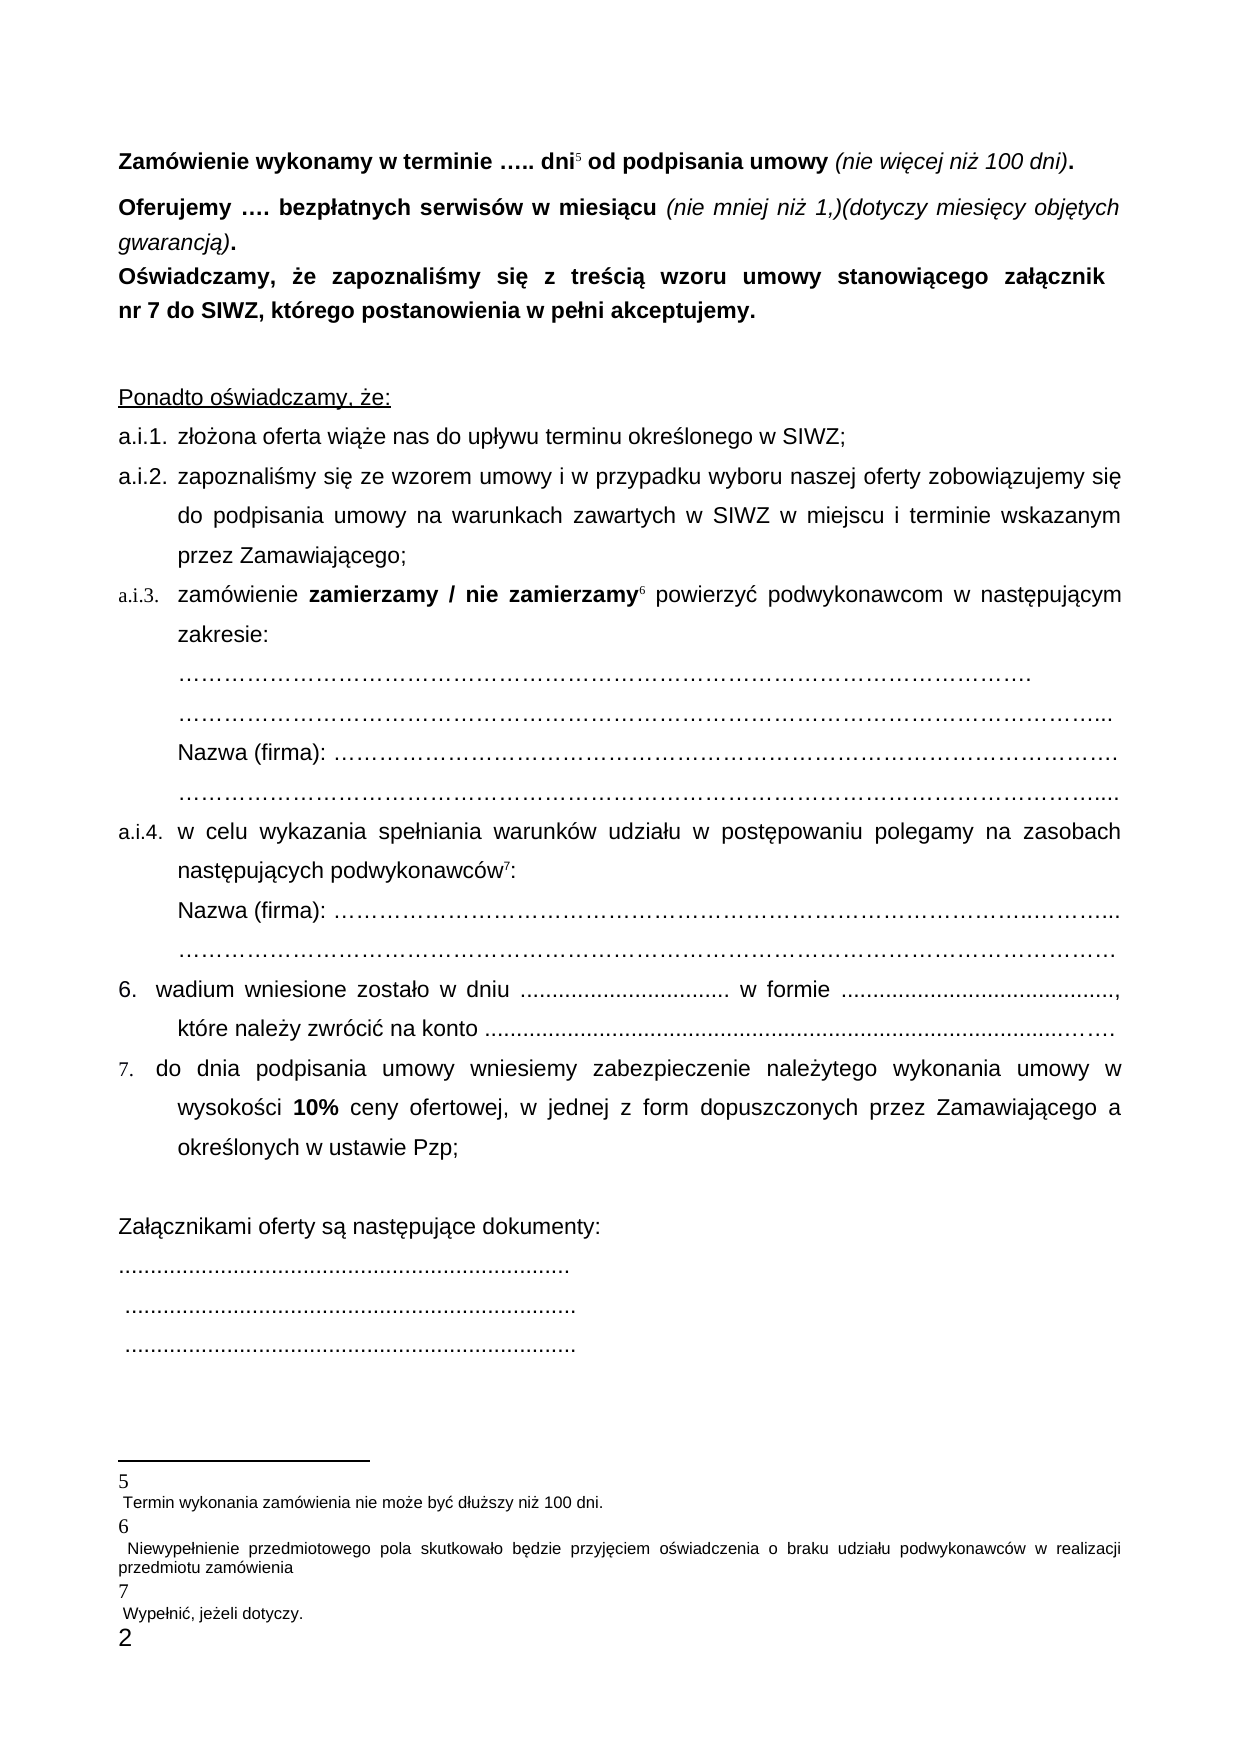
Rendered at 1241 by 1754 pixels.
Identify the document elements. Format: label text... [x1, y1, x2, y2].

text Oświadczamy, że zapoznaliśmy się z treścią wzoru umowy stanowiącego załącznik nr 7 do SIWZ, którego postanowienia w pełni akceptujemy. [118, 263, 1122, 323]
text ………………………………………………………………………………………………………….... [162, 778, 1122, 805]
list złożona oferta wiąże nas do upływu terminu określonego w SIWZ; [118, 423, 1122, 449]
text Załącznikami oferty są następujące dokumenty: [118, 1213, 1122, 1239]
text Termin wykonania zamówienia nie może być dłuższy niż 100 dni. [118, 1467, 1122, 1512]
list zapoznaliśmy się ze wzorem umowy i w przypadku wyboru naszej oferty zobowiązujemy się do podpisania umowy na warunkach zawartych w SIWZ w miejscu i terminie wskazanym przez Zamawiającego; [118, 463, 1122, 568]
text Nazwa (firma): …………………………………………………………………………………………. [162, 739, 1122, 765]
text Zamówienie wykonamy w terminie ….. dni od podpisania umowy (nie więcej niż 100 dni). [118, 148, 1122, 174]
text Ponadto oświadczamy, że: [118, 384, 1122, 410]
list Wypełnić, jeżeli dotyczy. [118, 1577, 1122, 1623]
text ....................................................................... [118, 1292, 1122, 1318]
text Oferujemy …. bezpłatnych serwisów w miesiącu (nie mniej niż 1,)(dotyczy miesięcy objętych gwarancją). [118, 194, 1122, 255]
list w celu wykazania spełniania warunków udziału w postępowaniu polegamy na zasobach następujących podwykonawców: [118, 818, 1122, 884]
text ....................................................................... [118, 1252, 1122, 1279]
list zamówienie zamierzamy / nie zamierzamy powierzyć podwykonawcom w następującym zakresie:………………………………………………………………………………………………….…………………………………………………………………………………………………………... [118, 581, 1122, 726]
list wadium wniesione zostało w dniu ................................. w formie ..........................................., które należy zwrócić na konto ...........................................................................................……. [118, 976, 1122, 1042]
text …………………………………………………………………………………………………………… [118, 936, 1122, 963]
list Niewypełnienie przedmiotowego pola skutkowało będzie przyjęciem oświadczenia o braku udziału podwykonawców w realizacji przedmiotu zamówienia [118, 1512, 1122, 1577]
text ....................................................................... [118, 1331, 1122, 1358]
text Nazwa (firma): ………………………………………………………………………………..………... [118, 897, 1122, 923]
list do dnia podpisania umowy wniesiemy zabezpieczenie należytego wykonania umowy w wysokości 10% ceny ofertowej, w jednej z form dopuszczonych przez Zamawiającego a określonych w ustawie Pzp; [118, 1055, 1122, 1160]
